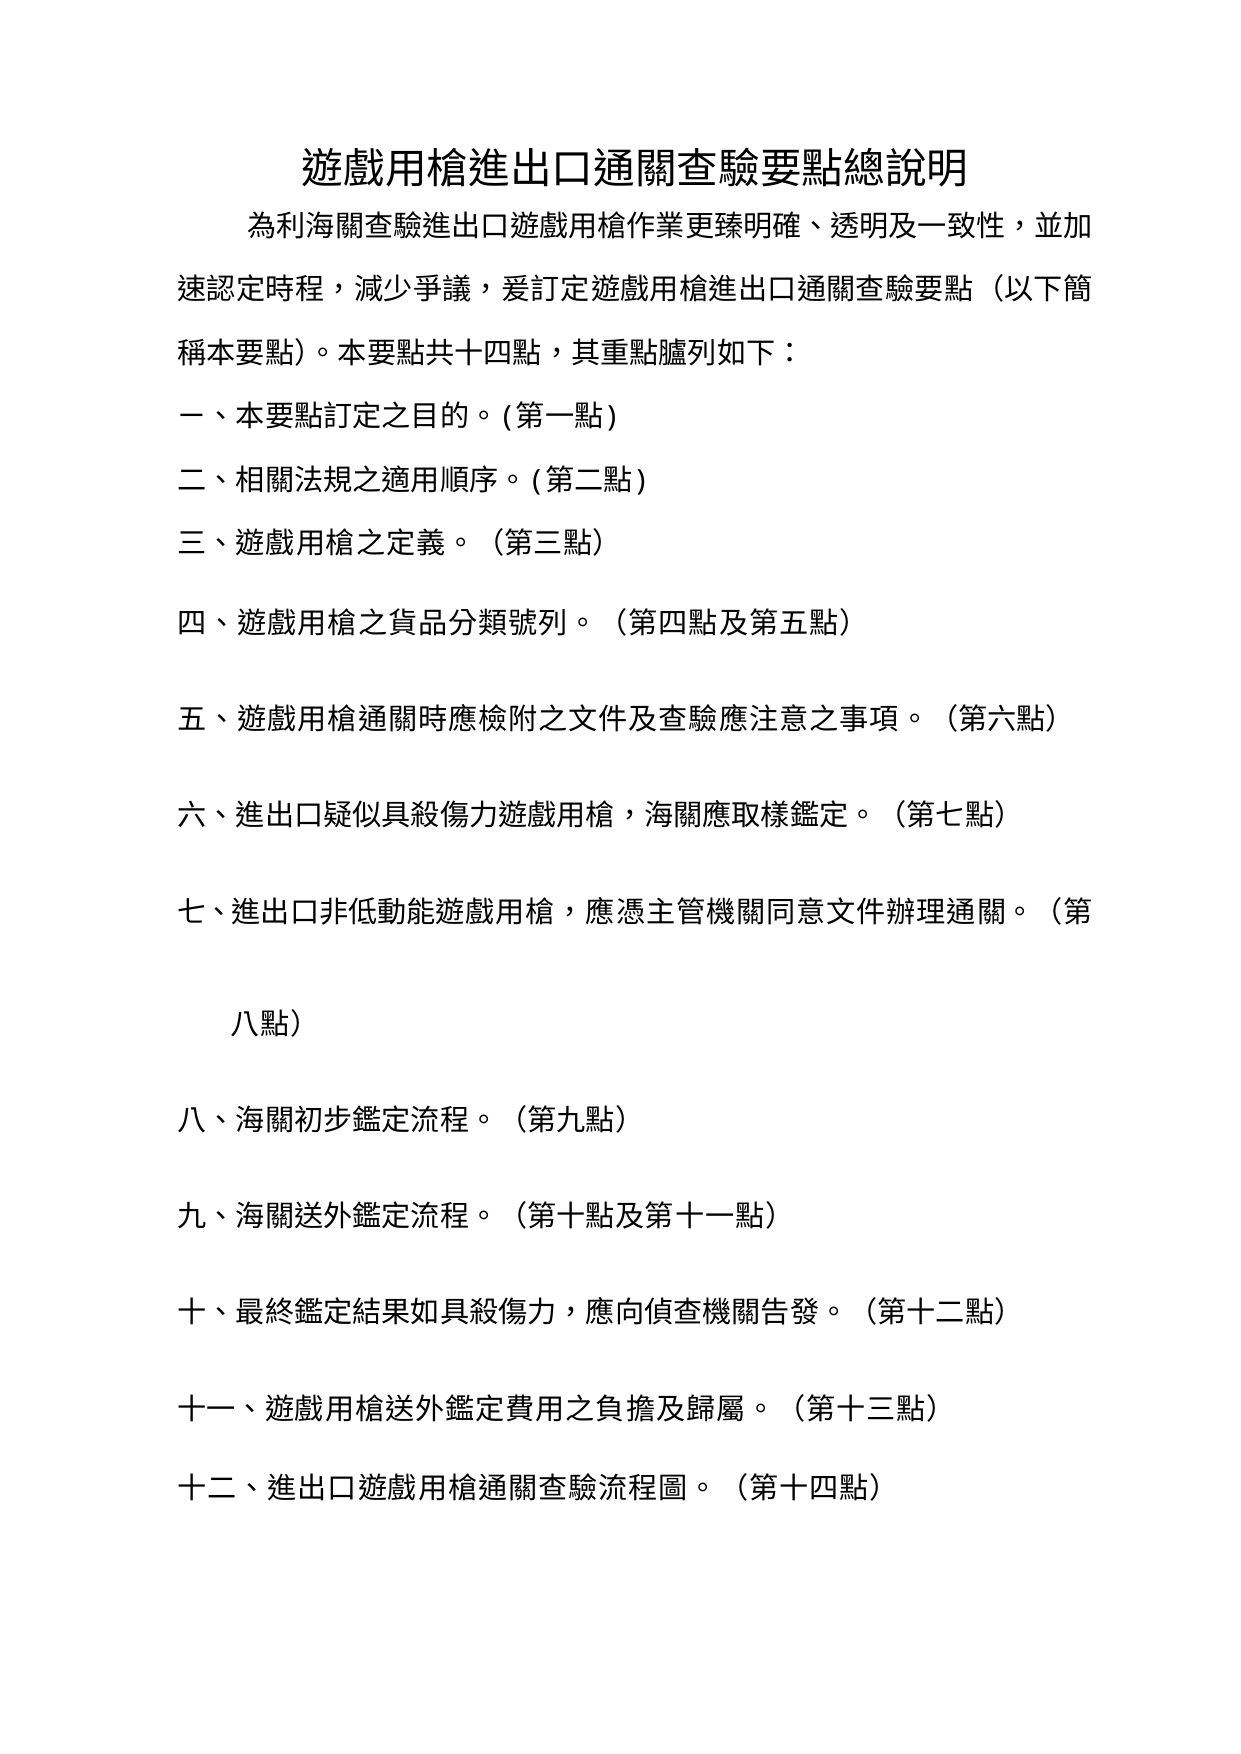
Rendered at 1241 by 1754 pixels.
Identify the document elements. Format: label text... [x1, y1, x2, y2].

text 十一、遊戲用槍送外鑑定費用之負擔及歸屬。（第十三點） [177, 1369, 1093, 1444]
text 二、相關法規之適用順序。(第二點) [177, 456, 1093, 499]
text 四、遊戲用槍之貨品分類號列。（第四點及第五點） [177, 583, 1093, 658]
text 七、進出口非低動能遊戲用槍，應憑主管機關同意文件辦理通關。（第八點） [177, 872, 1093, 1059]
text 八、海關初步鑑定流程。（第九點） [177, 1080, 1093, 1155]
text 五、遊戲用槍通關時應檢附之文件及查驗應注意之事項。（第六點） [177, 679, 1093, 754]
text 三、遊戲用槍之定義。（第三點） [177, 520, 1093, 562]
text 遊戲用槍進出口通關查驗要點總說明 [177, 127, 1093, 202]
text 六、進出口疑似具殺傷力遊戲用槍，海關應取樣鑑定。（第七點） [177, 776, 1093, 851]
text ㄧ、本要點訂定之目的。(第一點) [177, 393, 1093, 435]
text 九、海關送外鑑定流程。（第十點及第十一點） [177, 1177, 1093, 1252]
text 為利海關查驗進出口遊戲用槍作業更臻明確、透明及一致性，並加速認定時程，減少爭議，爰訂定遊戲用槍進出口通關查驗要點（以下簡稱本要點）。本要點共十四點，其重點臚列如下： [177, 202, 1093, 372]
text 十二、進出口遊戲用槍通關查驗流程圖。（第十四點） [177, 1465, 1093, 1507]
text 十、最終鑑定結果如具殺傷力，應向偵查機關告發。（第十二點） [177, 1273, 1093, 1348]
